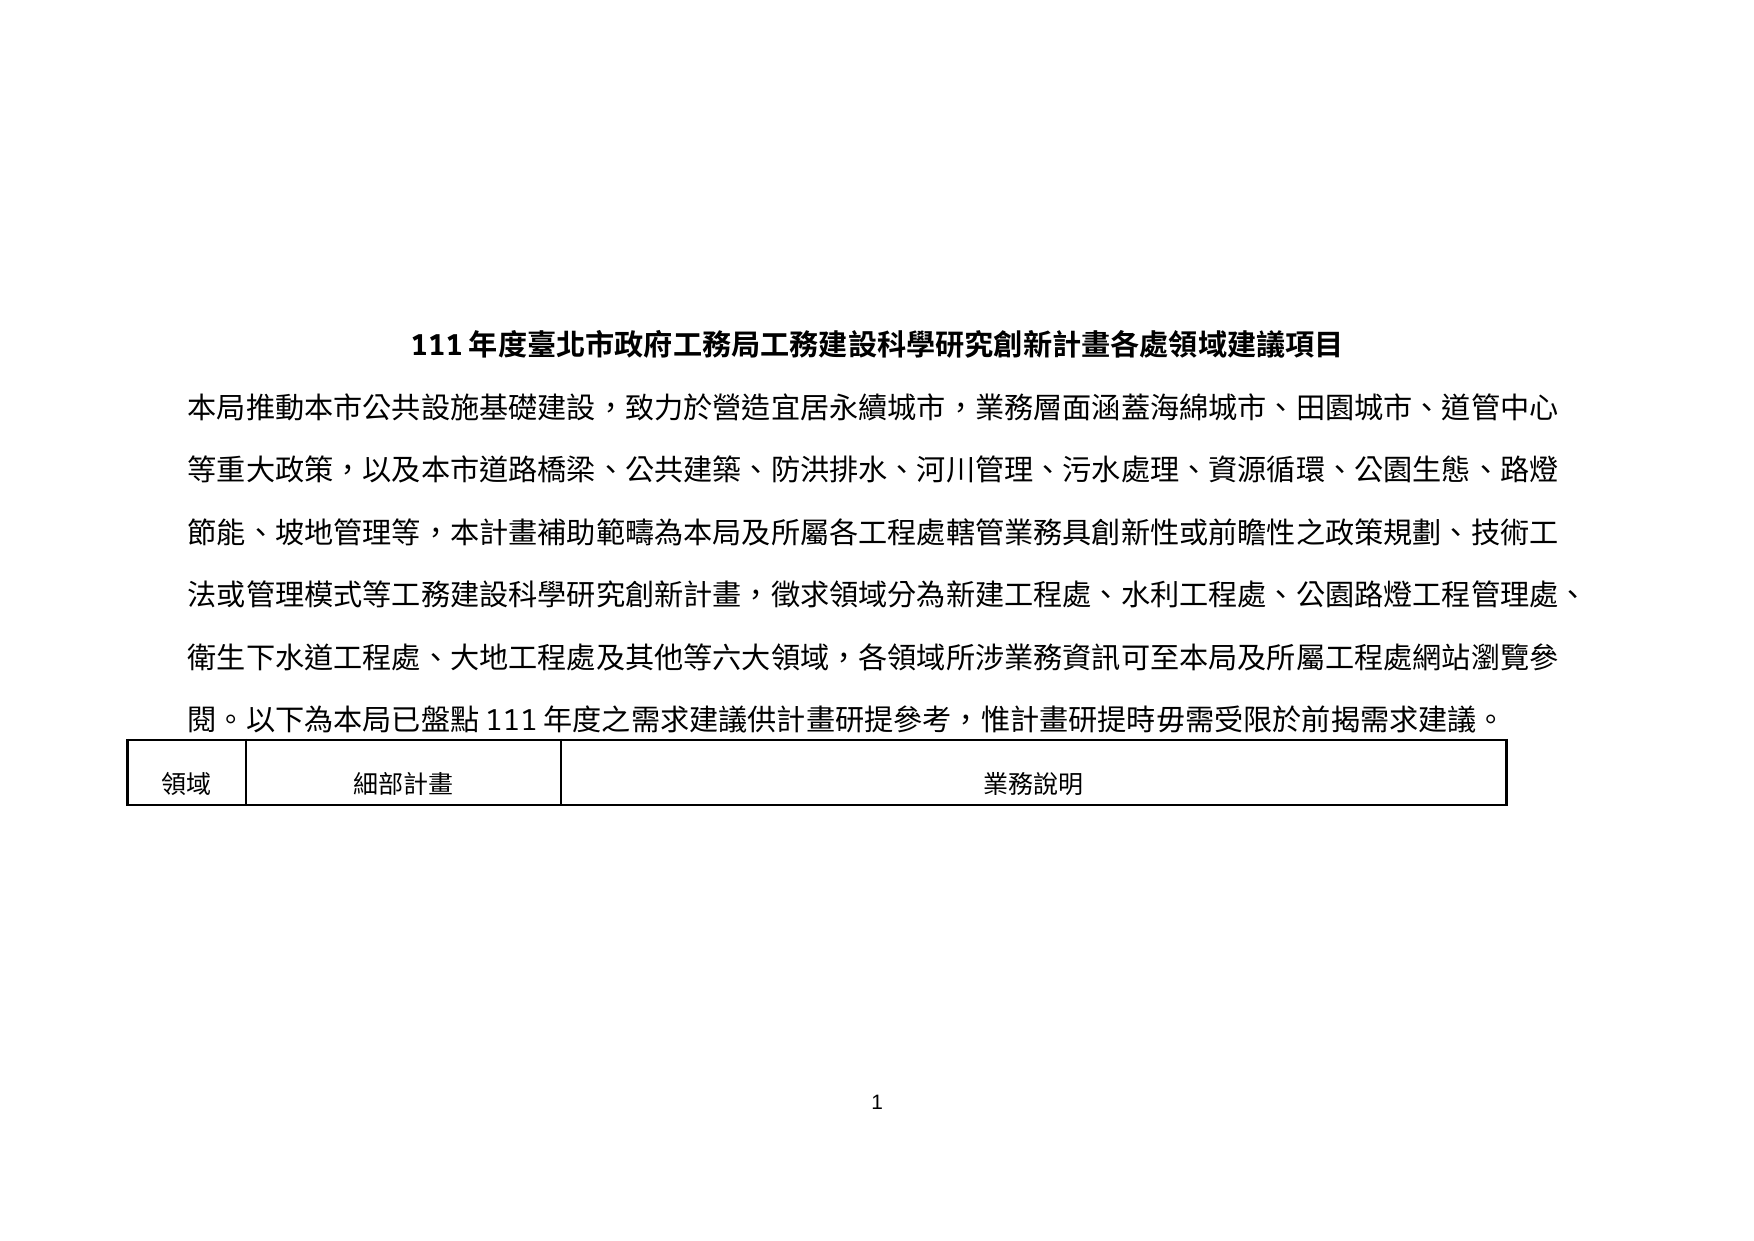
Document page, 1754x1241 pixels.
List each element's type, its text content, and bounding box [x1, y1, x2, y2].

table_header 領域 [129, 741, 245, 803]
text 111年度臺北市政府工務局工務建設科學研究創新計畫各處領域建議項目 [187, 301, 1566, 364]
table_header 業務說明 [562, 741, 1505, 803]
table_header 細部計畫 [247, 741, 560, 803]
text 本局推動本市公共設施基礎建設，致力於營造宜居永續城市，業務層面涵蓋海綿城市、田園城市、道管中心等重大政策，以及本市道路橋梁、公共建築、防洪排水、河川管理、污水處理、資源循環、公園生態、路燈節能、坡地管理等，本計畫補助範疇為本局及所屬各工程處轄管業務具創新性或前瞻性之政策規劃、技術工法或管理模式等工務建設科學研究創新計畫，徵求領域分為新建工程處、水利工程處、公園路燈工程管理處、衛生下水道工程處、大地工程處及其他等六大領域，各領域所涉業務資訊可至本局及所屬工程處網站瀏覽參閱。以下為本局已盤點111年度之需求建議供計畫研提參考，惟計畫研提時毋需受限於前揭需求建議。 [187, 364, 1566, 739]
